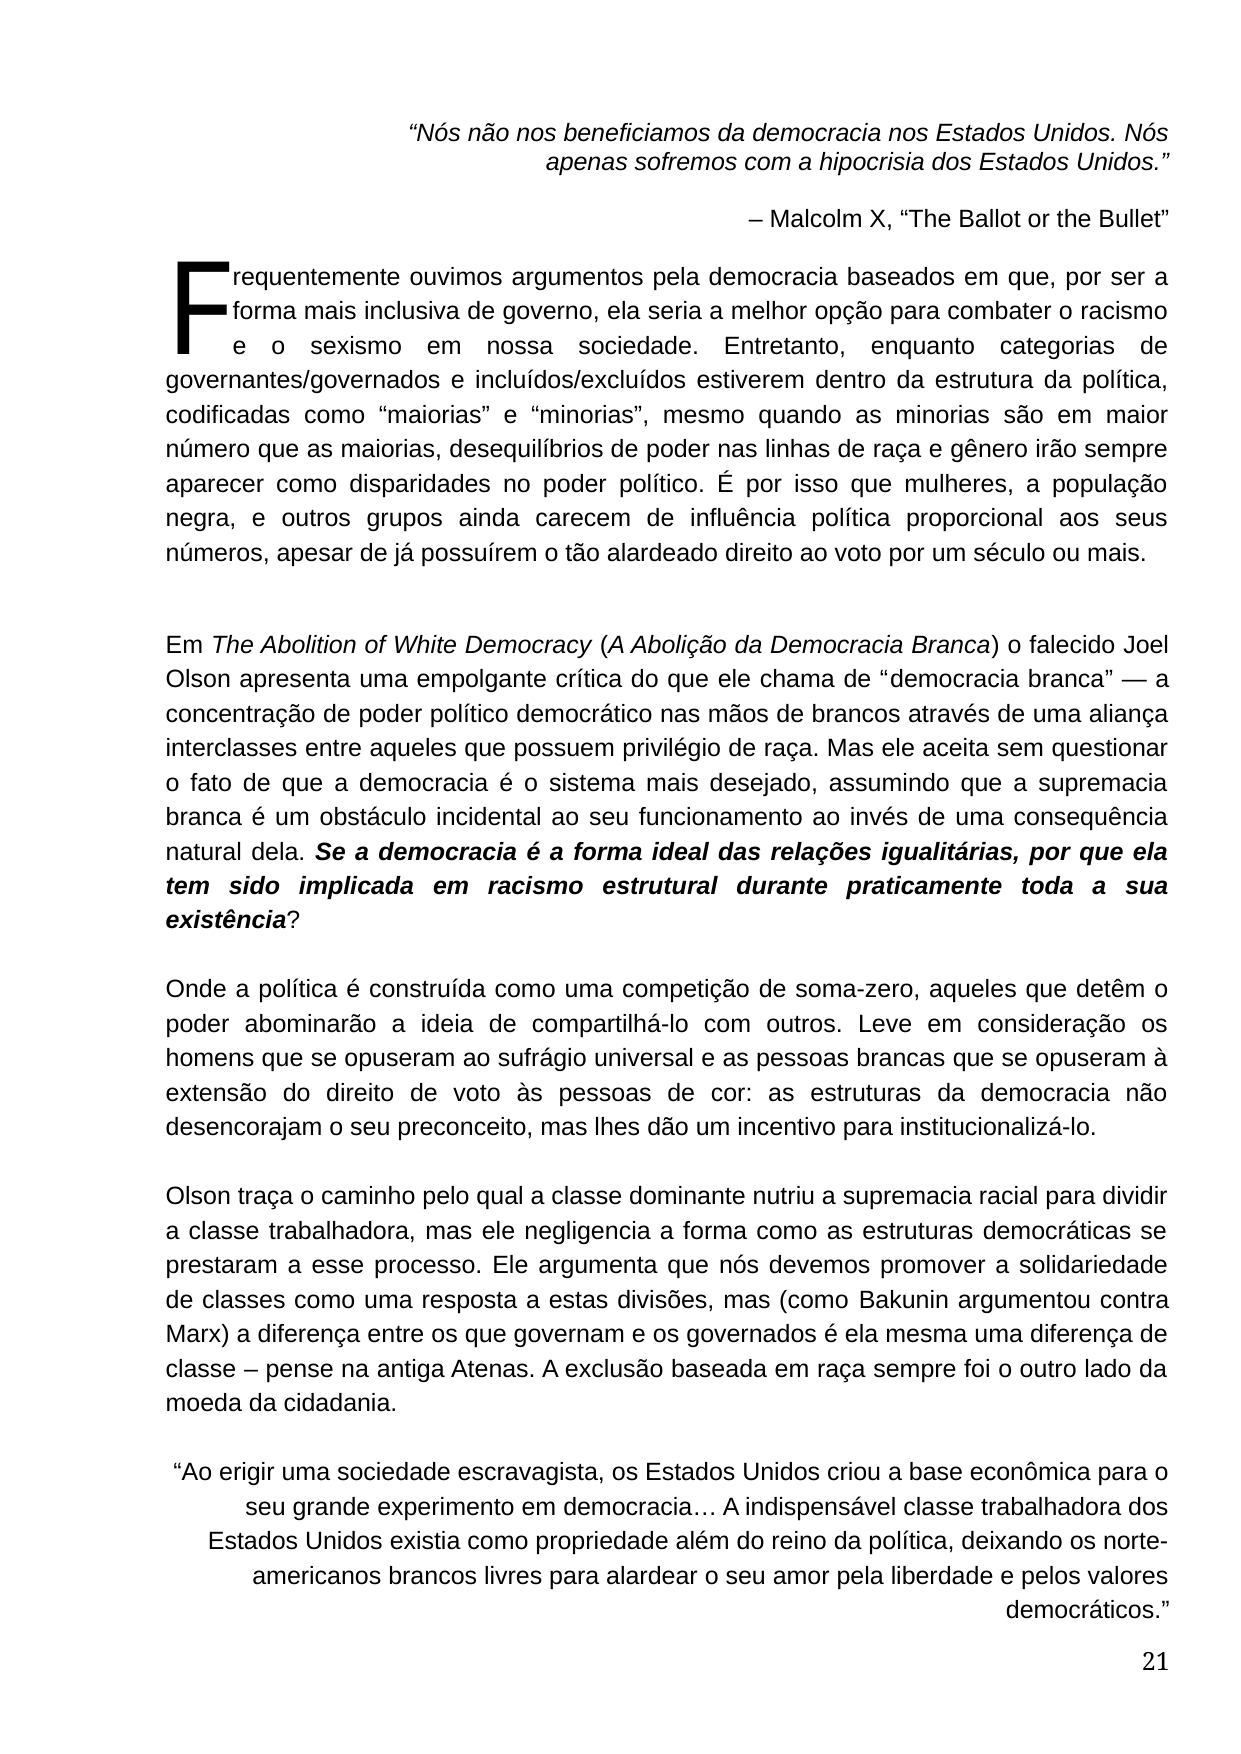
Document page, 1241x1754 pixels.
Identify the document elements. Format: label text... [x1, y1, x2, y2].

text “Nós não nos beneficiamos da democracia nos Estados Unidos. Nós apenas sofremos com a hipocrisia dos Estados Unidos.” [387, 118, 1169, 176]
text Olson traça o caminho pelo qual a classe dominante nutriu a supremacia racial para dividir a classe trabalhadora, mas ele negligencia a forma como as estruturas democráticas se prestaram a esse processo. Ele argumenta que nós devemos promover a solidariedade de classes como uma resposta a estas divisões, mas (como Bakunin argumentou contra Marx) a diferença entre os que governam e os governados é ela mesma uma diferença de classe – pense na antiga Atenas. A exclusão baseada em raça sempre foi o outro lado da moeda da cidadania. [165, 1181, 1169, 1417]
text Em The Abolition of White Democracy (A Abolição da Democracia Branca) o falecido Joel Olson apresenta uma empolgante crítica do que ele chama de “democracia branca” — a concentração de poder político democrático nas mãos de brancos através de uma aliança interclasses entre aqueles que possuem privilégio de raça. Mas ele aceita sem questionar o fato de que a democracia é o sistema mais desejado, assumindo que a supremacia branca é um obstáculo incidental ao seu funcionamento ao invés de uma consequência natural dela. Se a democracia é a forma ideal das relações igualitárias, por que ela tem sido implicada em racismo estrutural durante praticamente toda a sua existência? [165, 630, 1169, 934]
text “Ao erigir uma sociedade escravagista, os Estados Unidos criou a base econômica para o seu grande experimento em democracia… A indispensável classe trabalhadora dos Estados Unidos existia como propriedade além do reino da política, deixando os norte-americanos brancos livres para alardear o seu amor pela liberdade e pelos valores democráticos.” [165, 1457, 1169, 1624]
text Frequentemente ouvimos argumentos pela democracia baseados em que, por ser a forma mais inclusiva de governo, ela seria a melhor opção para combater o racismo e o sexismo em nossa sociedade. Entretanto, enquanto categorias de governantes/governados e incluídos/excluídos estiverem dentro da estrutura da política, codificadas como “maiorias” e “minorias”, mesmo quando as minorias são em maior número que as maiorias, desequilíbrios de poder nas linhas de raça e gênero irão sempre aparecer como disparidades no poder político. É por isso que mulheres, a população negra, e outros grupos ainda carecem de influência política proporcional aos seus números, apesar de já possuírem o tão alardeado direito ao voto por um século ou mais. [165, 262, 1169, 566]
text – Malcolm X, “The Ballot or the Bullet” [165, 204, 1169, 233]
text Onde a política é construída como uma competição de soma-zero, aqueles que detêm o poder abominarão a ideia de compartilhá-lo com outros. Leve em consideração os homens que se opuseram ao sufrágio universal e as pessoas brancas que se opuseram à extensão do direito de voto às pessoas de cor: as estruturas da democracia não desencorajam o seu preconceito, mas lhes dão um incentivo para institucionalizá-lo. [165, 974, 1169, 1141]
